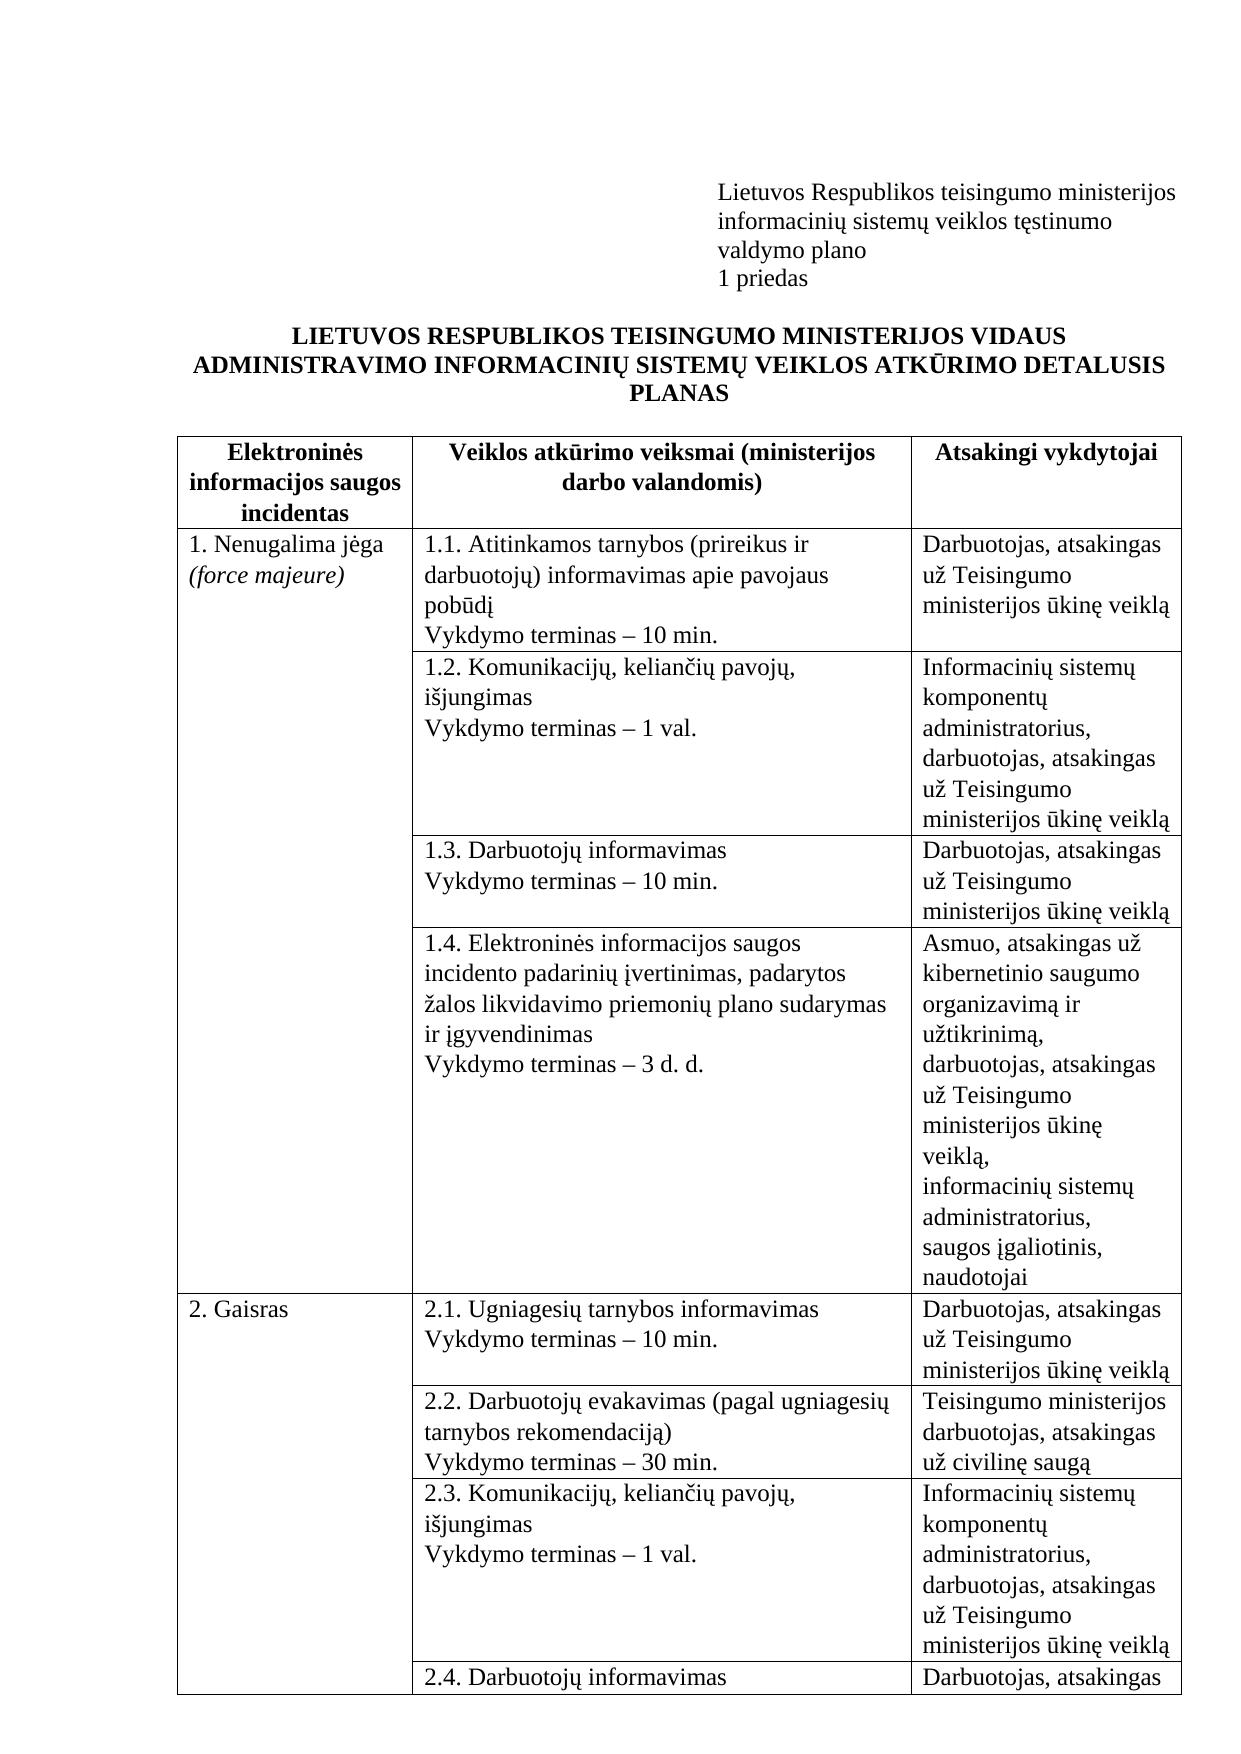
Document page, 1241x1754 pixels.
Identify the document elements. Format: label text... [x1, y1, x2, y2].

text LIETUVOS RESPUBLIKOS TEISINGUMO MINISTERIJOS VIDAUS ADMINISTRAVIMO INFORMACINIŲ SISTEMŲ VEIKLOS ATKŪRIMO DETALUSIS PLANAS [177, 321, 1181, 407]
table_cell Darbuotojas, atsakingas už Teisingumo ministerijos ūkinę veiklą [912, 1294, 1181, 1385]
table_header Atsakingi vykdytojai [912, 437, 1181, 528]
table_cell 2.1. Ugniagesių tarnybos informavimas Vykdymo terminas – 10 min. [413, 1294, 911, 1385]
table_cell 1.2. Komunikacijų, keliančių pavojų, išjungimas Vykdymo terminas – 1 val. [413, 652, 911, 834]
table_cell [178, 1385, 412, 1694]
text 1 priedas [717, 263, 1181, 292]
table_cell 1.4. Elektroninės informacijos saugos incidento padarinių įvertinimas, padarytos žalos likvidavimo priemonių plano sudarymas ir įgyvendinimas Vykdymo terminas – 3 d. d. [413, 928, 911, 1293]
table_cell 2. Gaisras [178, 1294, 412, 1385]
table_cell 2.2. Darbuotojų evakavimas (pagal ugniagesių tarnybos rekomendaciją) Vykdymo terminas – 30 min. [413, 1386, 911, 1477]
table_cell Darbuotojas, atsakingas už Teisingumo ministerijos ūkinę veiklą [912, 836, 1181, 927]
table_header Elektroninės informacijos saugos incidentas [178, 437, 412, 528]
table_cell Darbuotojas, atsakingas už Teisingumo ministerijos ūkinę veiklą [912, 529, 1181, 651]
table_cell 2.3. Komunikacijų, keliančių pavojų, išjungimas Vykdymo terminas – 1 val. [413, 1479, 911, 1661]
table_cell Informacinių sistemų komponentų administratorius, darbuotojas, atsakingas už Teisingumo ministerijos ūkinę veiklą [912, 652, 1181, 834]
table_cell 1.3. Darbuotojų informavimas Vykdymo terminas – 10 min. [413, 836, 911, 927]
table_cell Informacinių sistemų komponentų administratorius, darbuotojas, atsakingas už Teisingumo ministerijos ūkinę veiklą [912, 1479, 1181, 1661]
table_cell 1. Nenugalima jėga (force majeure) [178, 529, 412, 1293]
table_cell Darbuotojas, atsakingas [912, 1662, 1181, 1694]
table_header Veiklos atkūrimo veiksmai (ministerijos darbo valandomis) [413, 437, 911, 528]
table_cell Asmuo, atsakingas už kibernetinio saugumo organizavimą ir užtikrinimą, darbuotojas, atsakingas už Teisingumo ministerijos ūkinę veiklą, informacinių sistemų administratorius, saugos įgaliotinis, naudotojai [912, 928, 1181, 1293]
table_cell Teisingumo ministerijos darbuotojas, atsakingas už civilinę saugą [912, 1386, 1181, 1477]
text Lietuvos Respublikos teisingumo ministerijos informacinių sistemų veiklos tęstinumo valdymo plano [717, 177, 1181, 263]
table_cell 1.1. Atitinkamos tarnybos (prireikus ir darbuotojų) informavimas apie pavojaus pobūdį Vykdymo terminas – 10 min. [413, 529, 911, 651]
table_cell 2.4. Darbuotojų informavimas [413, 1662, 911, 1694]
